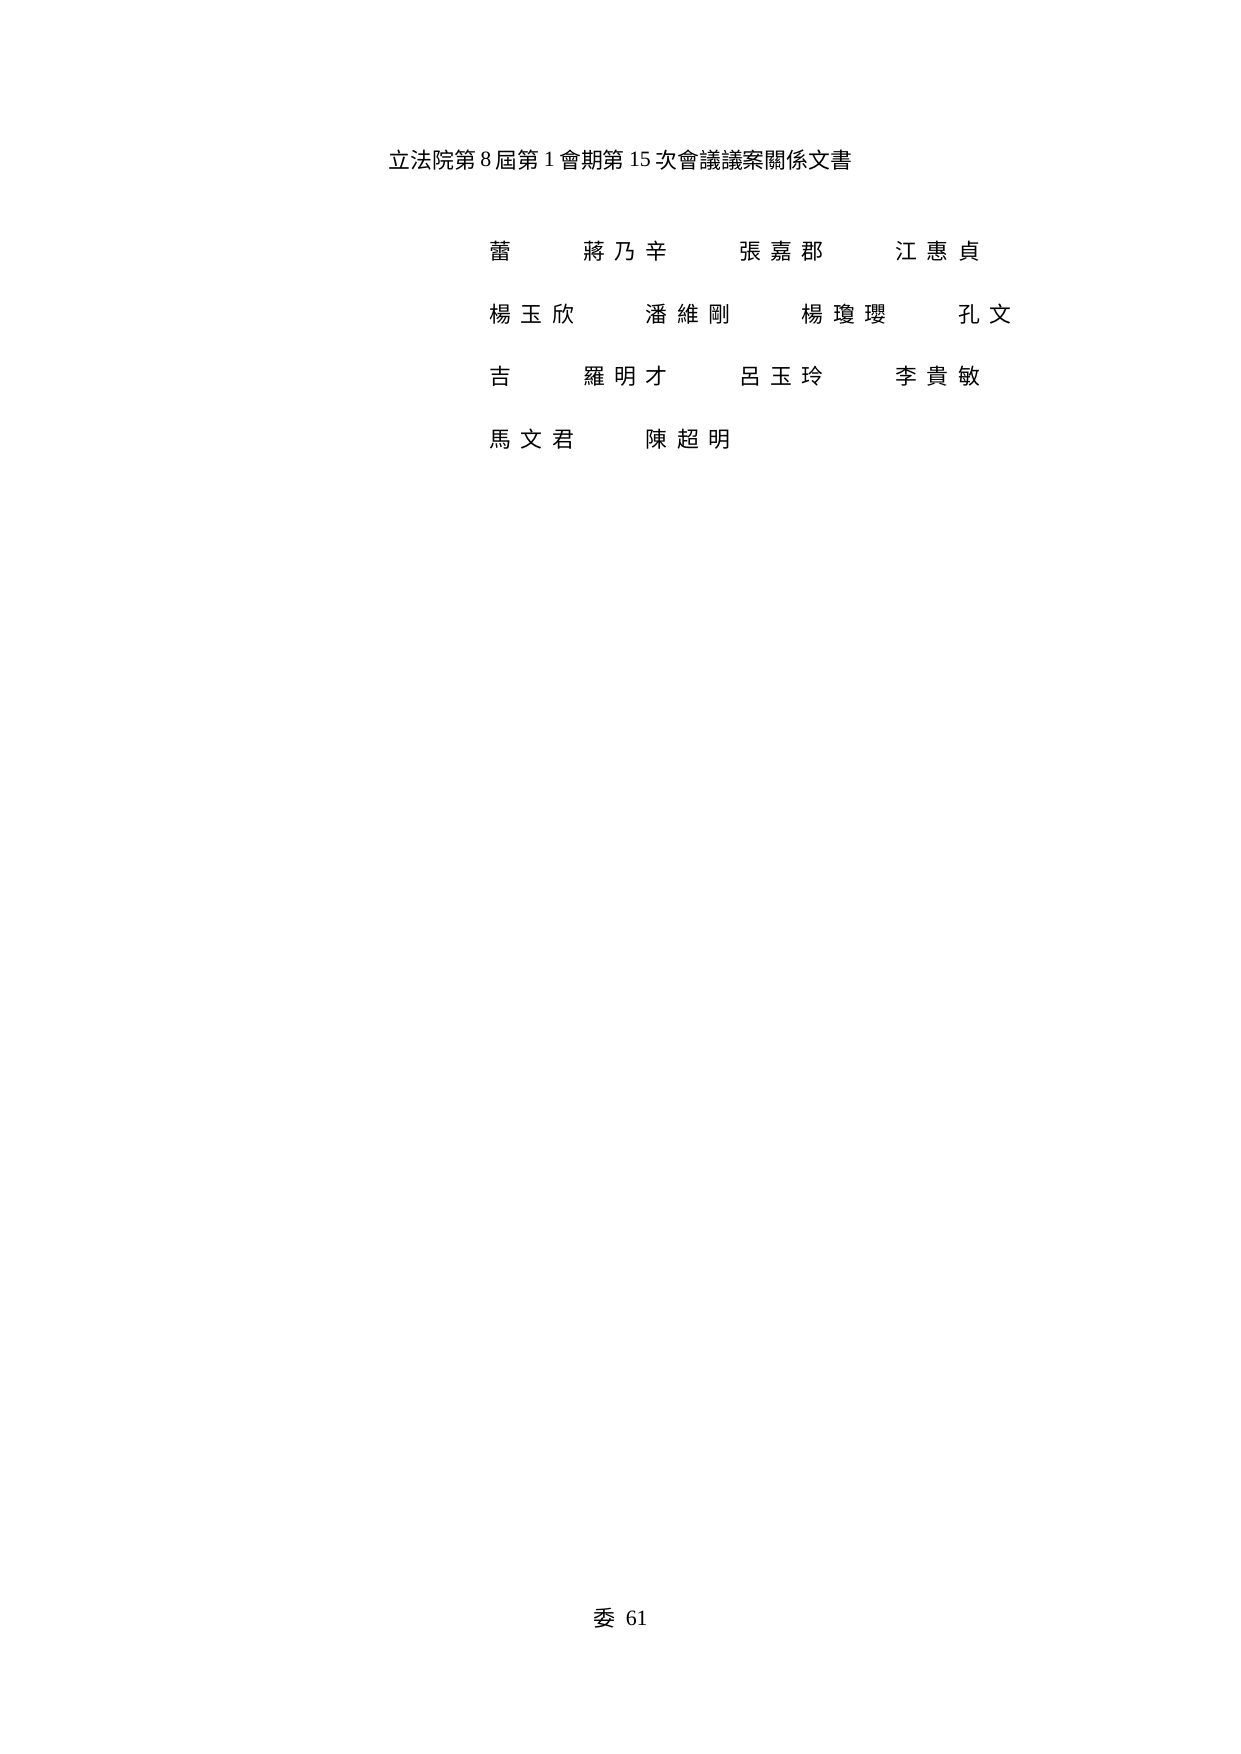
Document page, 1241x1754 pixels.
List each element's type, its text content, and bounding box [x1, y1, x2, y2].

text 蕾 蔣乃辛 張嘉郡 江惠貞 楊玉欣 潘維剛 楊瓊瓔 孔文吉 羅明才 呂玉玲 李貴敏 馬文君 陳超明 [393, 219, 1023, 469]
